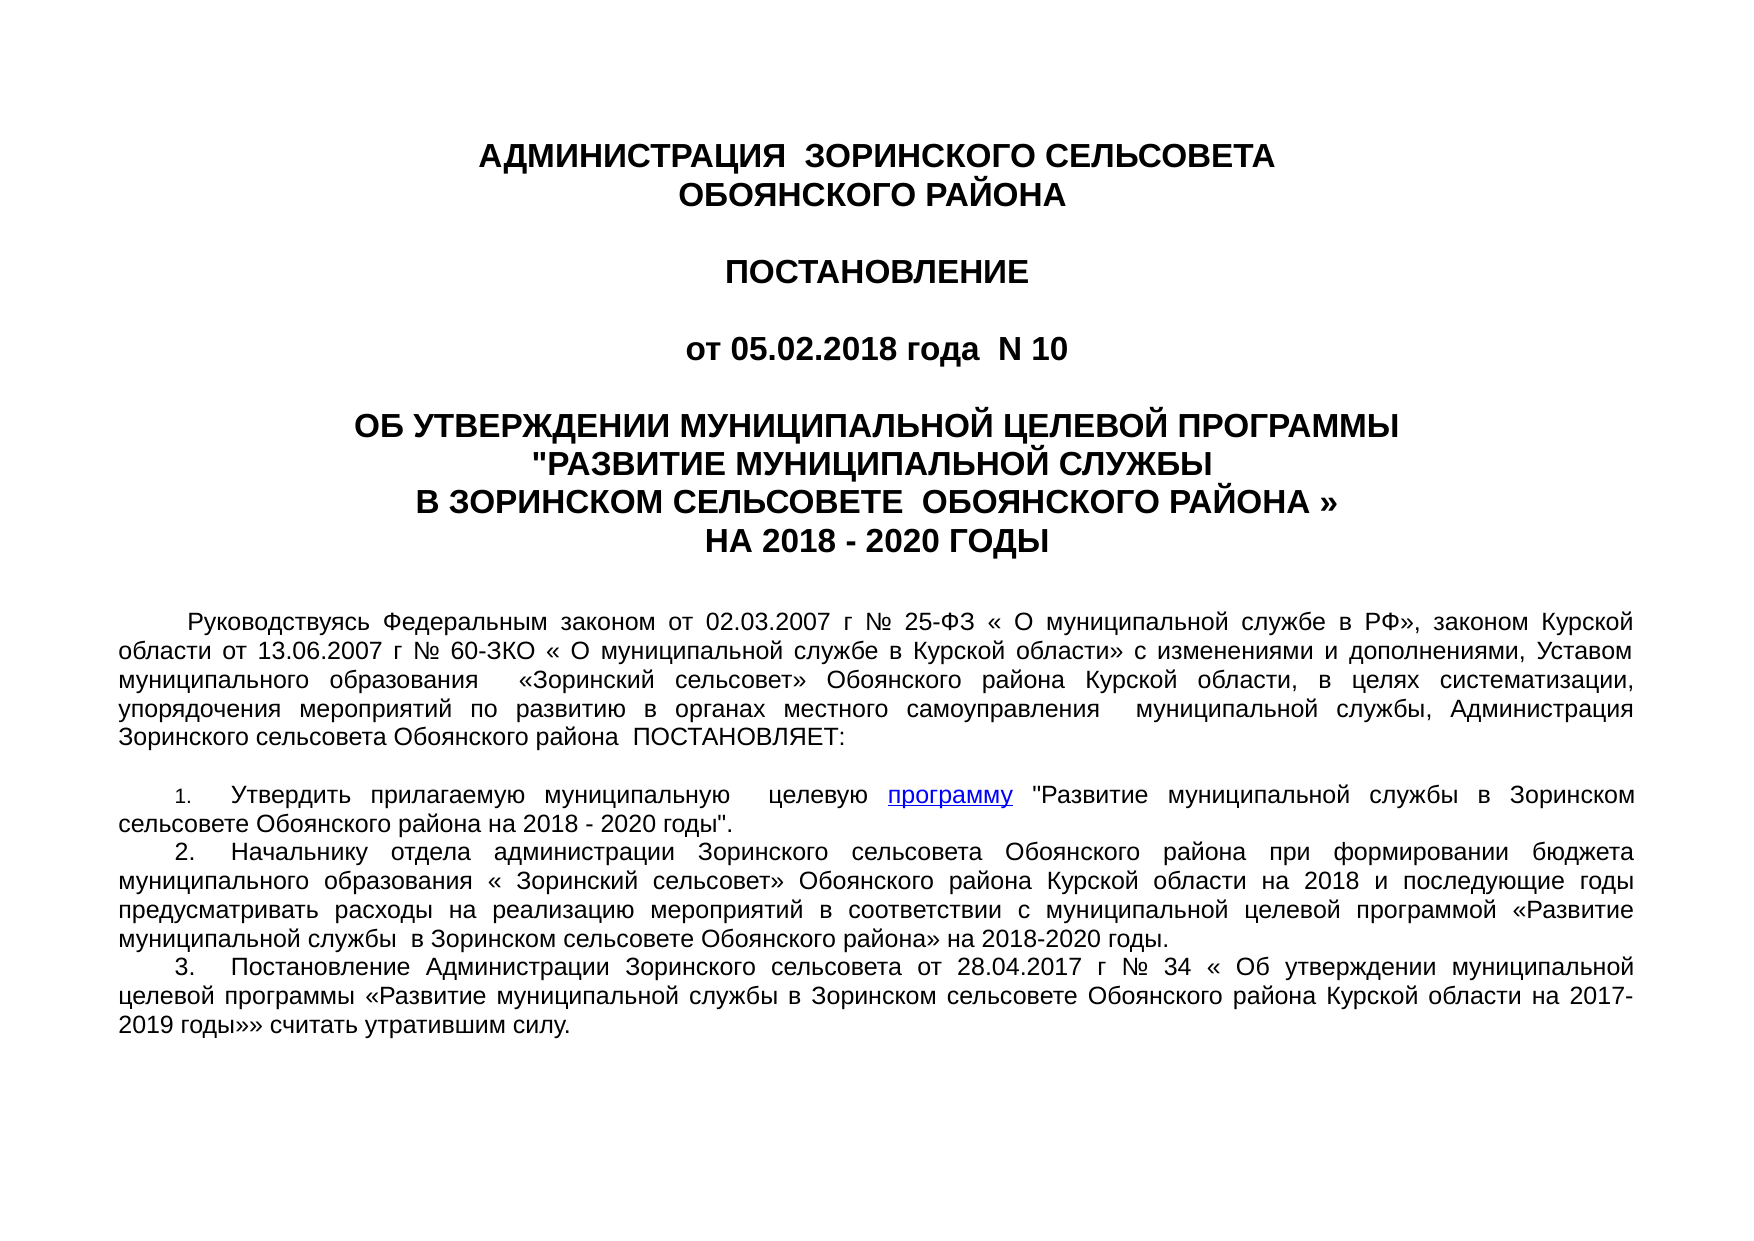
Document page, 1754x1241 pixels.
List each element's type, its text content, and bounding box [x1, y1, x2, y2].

title ОБОЯНСКОГО РАЙОНА [118, 175, 1636, 213]
title от 05.02.2018 года N 10 [118, 329, 1636, 367]
list Постановление Администрации Зоринского сельсовета от 28.04.2017 г № 34 « Об утверждении муниципальной целевой программы «Развитие муниципальной службы в Зоринском сельсовете Обоянского района Курской области на 2017-2019 годы»» считать утратившим силу. [118, 952, 1636, 1038]
title "РАЗВИТИЕ МУНИЦИПАЛЬНОЙ СЛУЖБЫ [118, 444, 1636, 482]
title АДМИНИСТРАЦИЯ ЗОРИНСКОГО СЕЛЬСОВЕТА [118, 137, 1636, 175]
list Начальнику отдела администрации Зоринского сельсовета Обоянского района при формировании бюджета муниципального образования « Зоринский сельсовет» Обоянского района Курской области на 2018 и последующие годы предусматривать расходы на реализацию мероприятий в соответствии с муниципальной целевой программой «Развитие муниципальной службы в Зоринском сельсовете Обоянского района» на 2018-2020 годы. [118, 837, 1636, 952]
title В ЗОРИНСКОМ СЕЛЬСОВЕТЕ ОБОЯНСКОГО РАЙОНА » [118, 482, 1636, 521]
title ОБ УТВЕРЖДЕНИИ МУНИЦИПАЛЬНОЙ ЦЕЛЕВОЙ ПРОГРАММЫ [118, 406, 1636, 444]
list Утвердить прилагаемую муниципальную целевую программу "Развитие муниципальной службы в Зоринском сельсовете Обоянского района на 2018 - 2020 годы". [118, 780, 1636, 837]
title ПОСТАНОВЛЕНИЕ [118, 252, 1636, 290]
text Руководствуясь Федеральным законом от 02.03.2007 г № 25-ФЗ « О муниципальной службе в РФ», законом Курской области от 13.06.2007 г № 60-ЗКО « О муниципальной службе в Курской области» с изменениями и дополнениями, Уставом муниципального образования «Зоринский сельсовет» Обоянского района Курской области, в целях систематизации, упорядочения мероприятий по развитию в органах местного самоуправления муниципальной службы, Администрация Зоринского сельсовета Обоянского района ПОСТАНОВЛЯЕТ: [118, 607, 1636, 751]
title НА 2018 - 2020 ГОДЫ [118, 521, 1636, 559]
